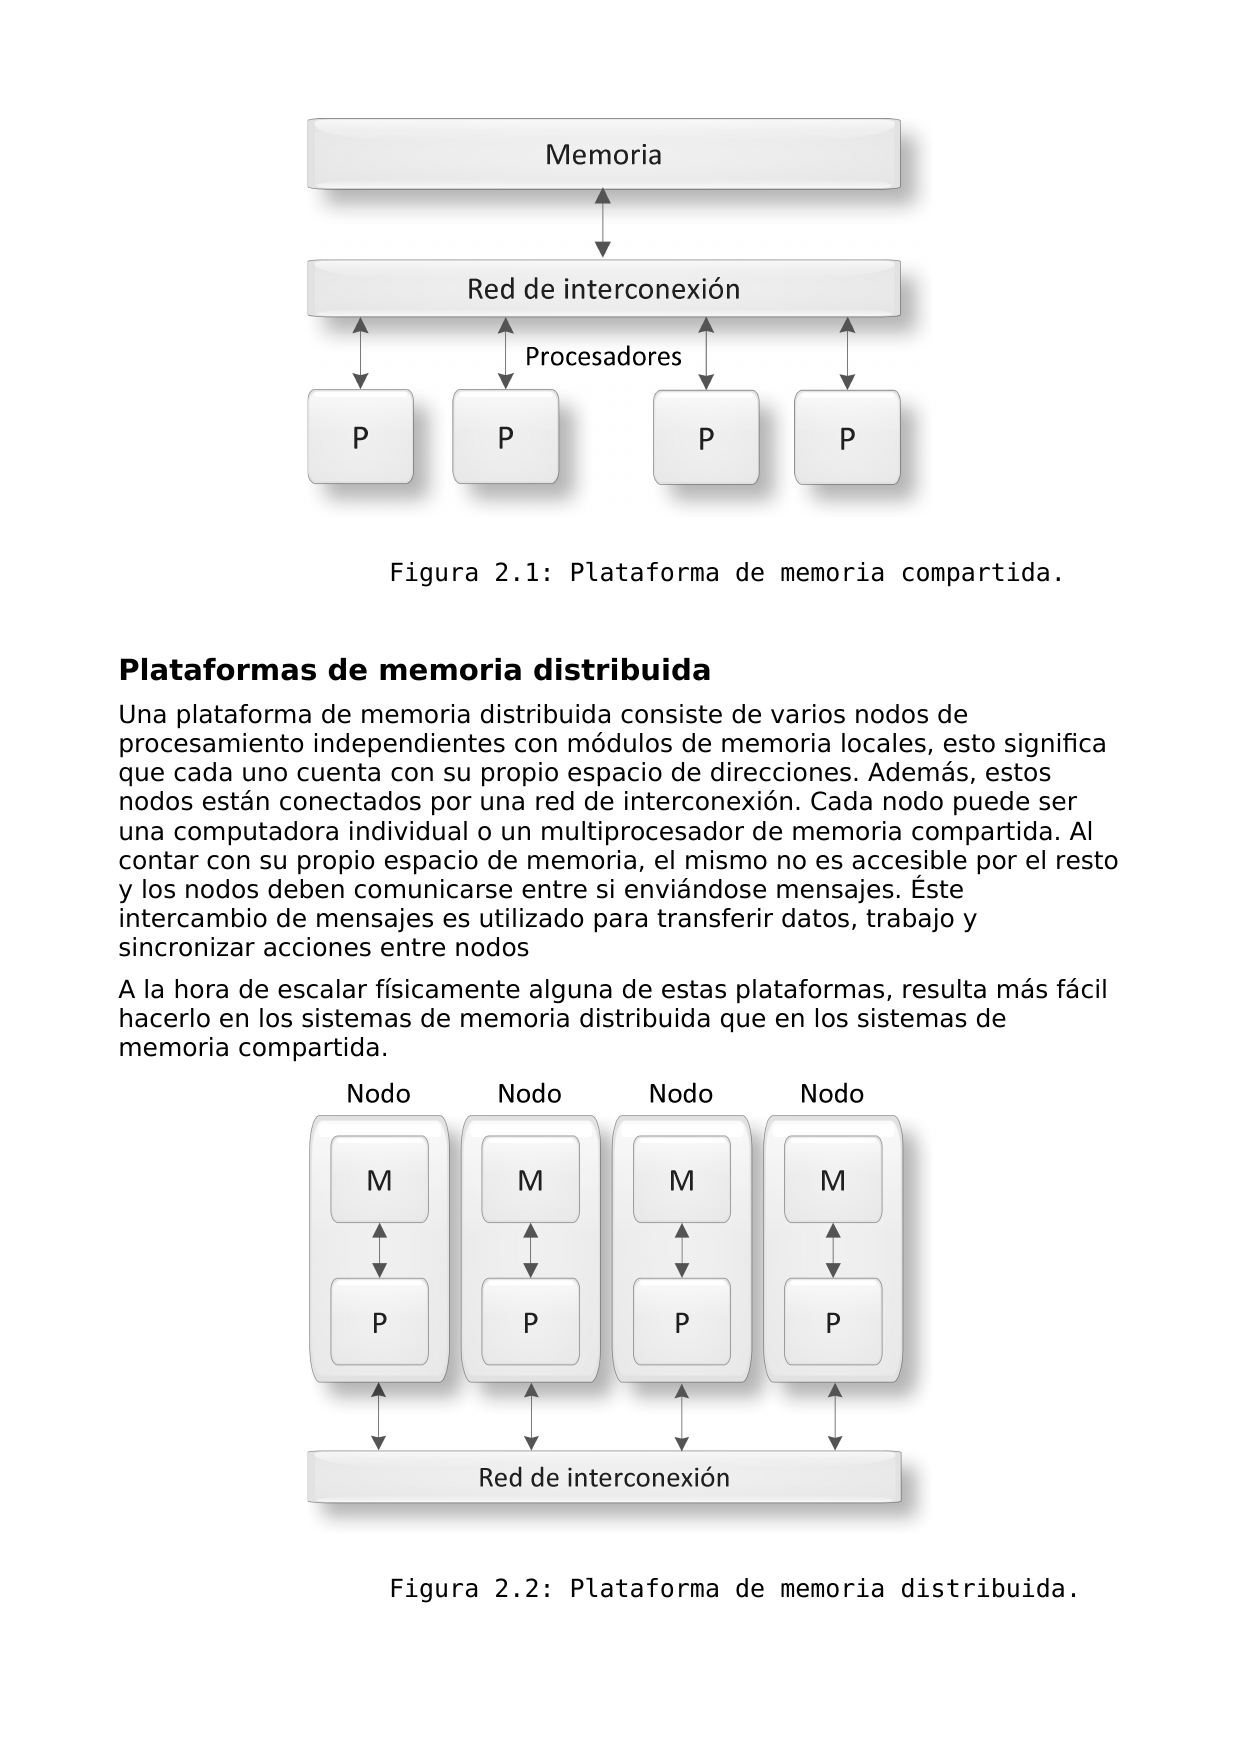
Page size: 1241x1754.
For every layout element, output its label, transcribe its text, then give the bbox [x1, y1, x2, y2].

picture [307, 1075, 933, 1533]
text Una plataforma de memoria distribuida consiste de varios nodos de procesamiento independientes con módulos de memoria locales, esto significa que cada uno cuenta con su propio espacio de direcciones. Además, estos nodos están conectados por una red de interconexión. Cada nodo puede ser una computadora individual o un multiprocesador de memoria compartida. Al contar con su propio espacio de memoria, el mismo no es accesible por el resto y los nodos deben comunicarse entre si enviándose mensajes. Éste intercambio de mensajes es utilizado para transferir datos, trabajo y sincronizar acciones entre nodos [118, 700, 1122, 962]
picture [307, 118, 933, 517]
text Figura 2.1: Plataforma de memoria compartida. [118, 558, 1122, 617]
subtitle Plataformas de memoria distribuida [118, 653, 1122, 687]
text A la hora de escalar físicamente alguna de estas plataformas, resulta más fácil hacerlo en los sistemas de memoria distribuida que en los sistemas de memoria compartida. [118, 975, 1122, 1062]
text Figura 2.2: Plataforma de memoria distribuida. [118, 1575, 1122, 1633]
